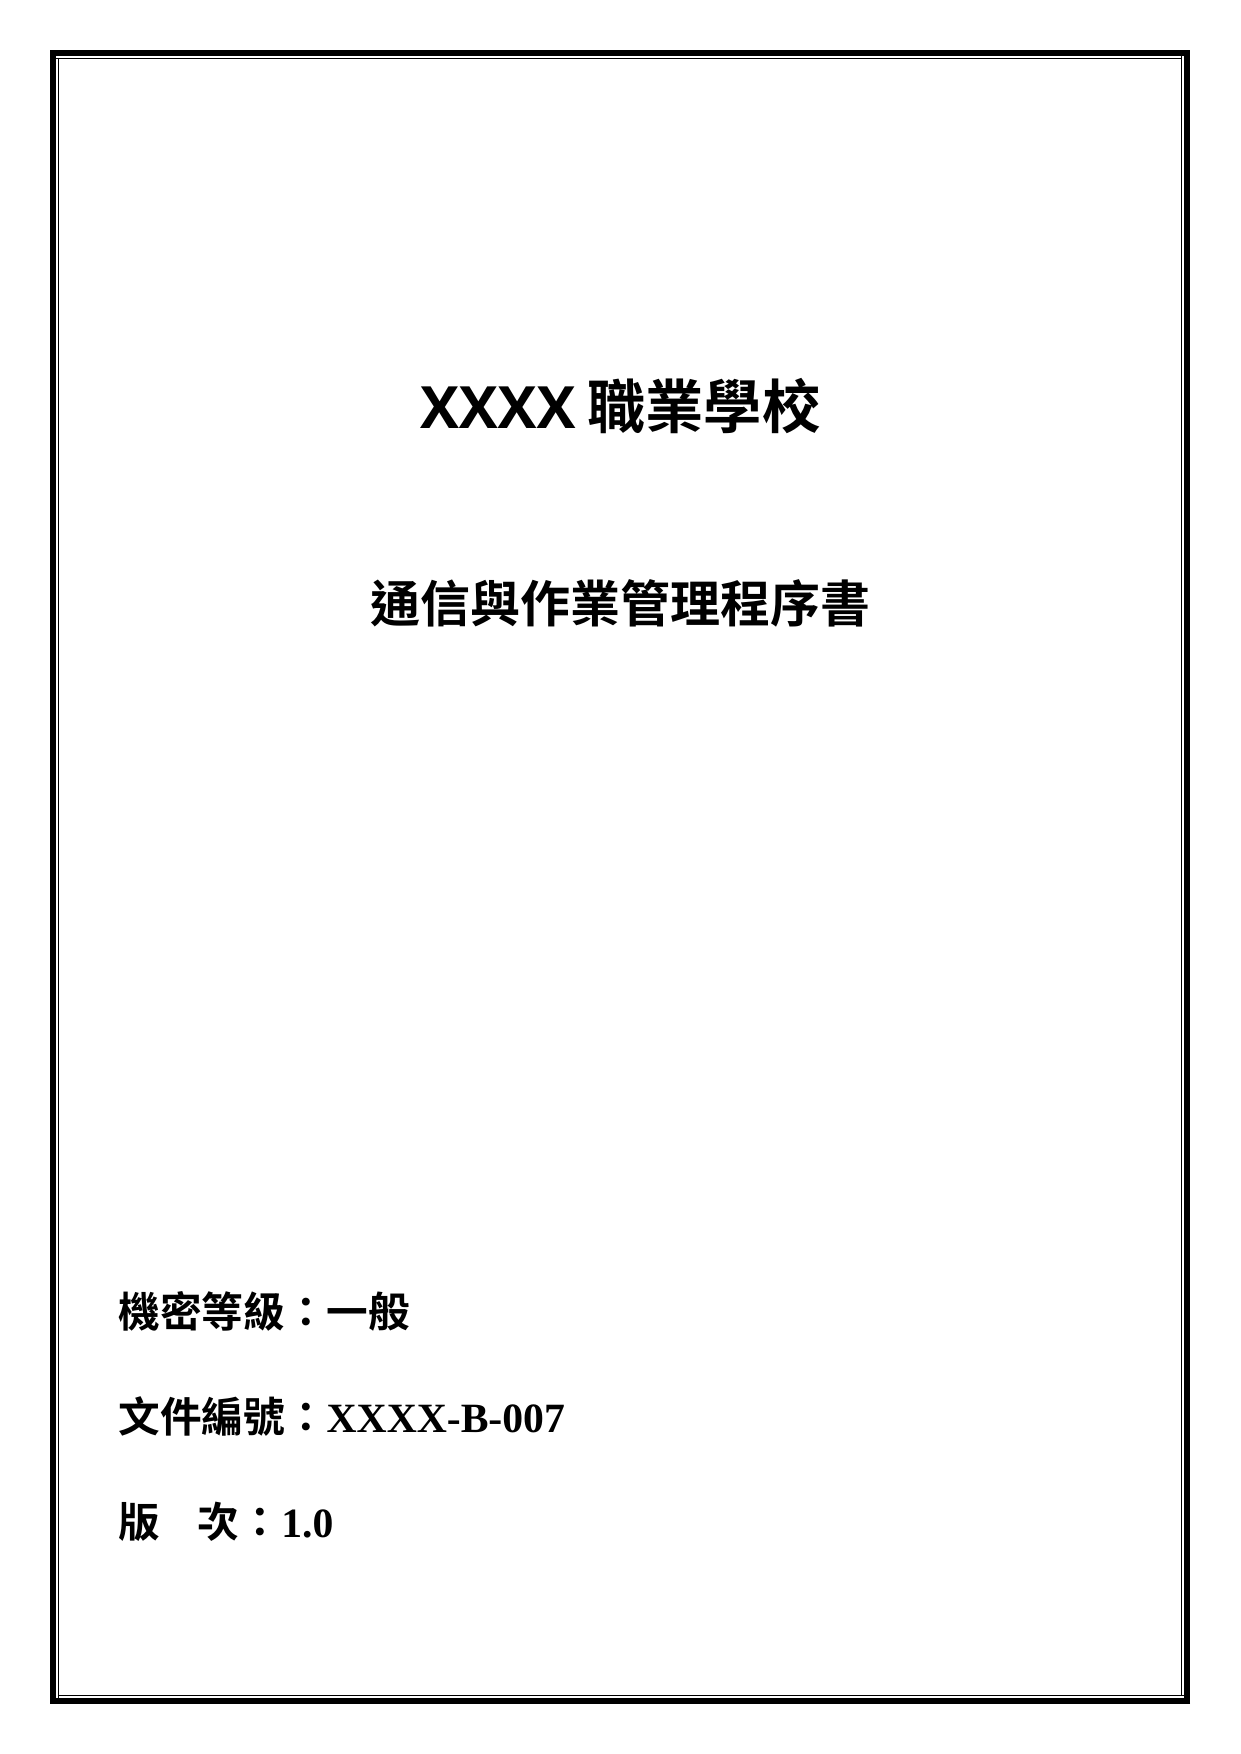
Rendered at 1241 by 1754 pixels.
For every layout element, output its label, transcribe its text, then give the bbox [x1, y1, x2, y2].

text 通信與作業管理程序書 [118, 563, 1122, 638]
text 機密等級：一般 [118, 1272, 1122, 1347]
text 文件編號：XXXX-B-007 [118, 1377, 1122, 1452]
text XXXX職業學校 [118, 347, 1122, 460]
text 版 次：1.0 [118, 1482, 1122, 1557]
